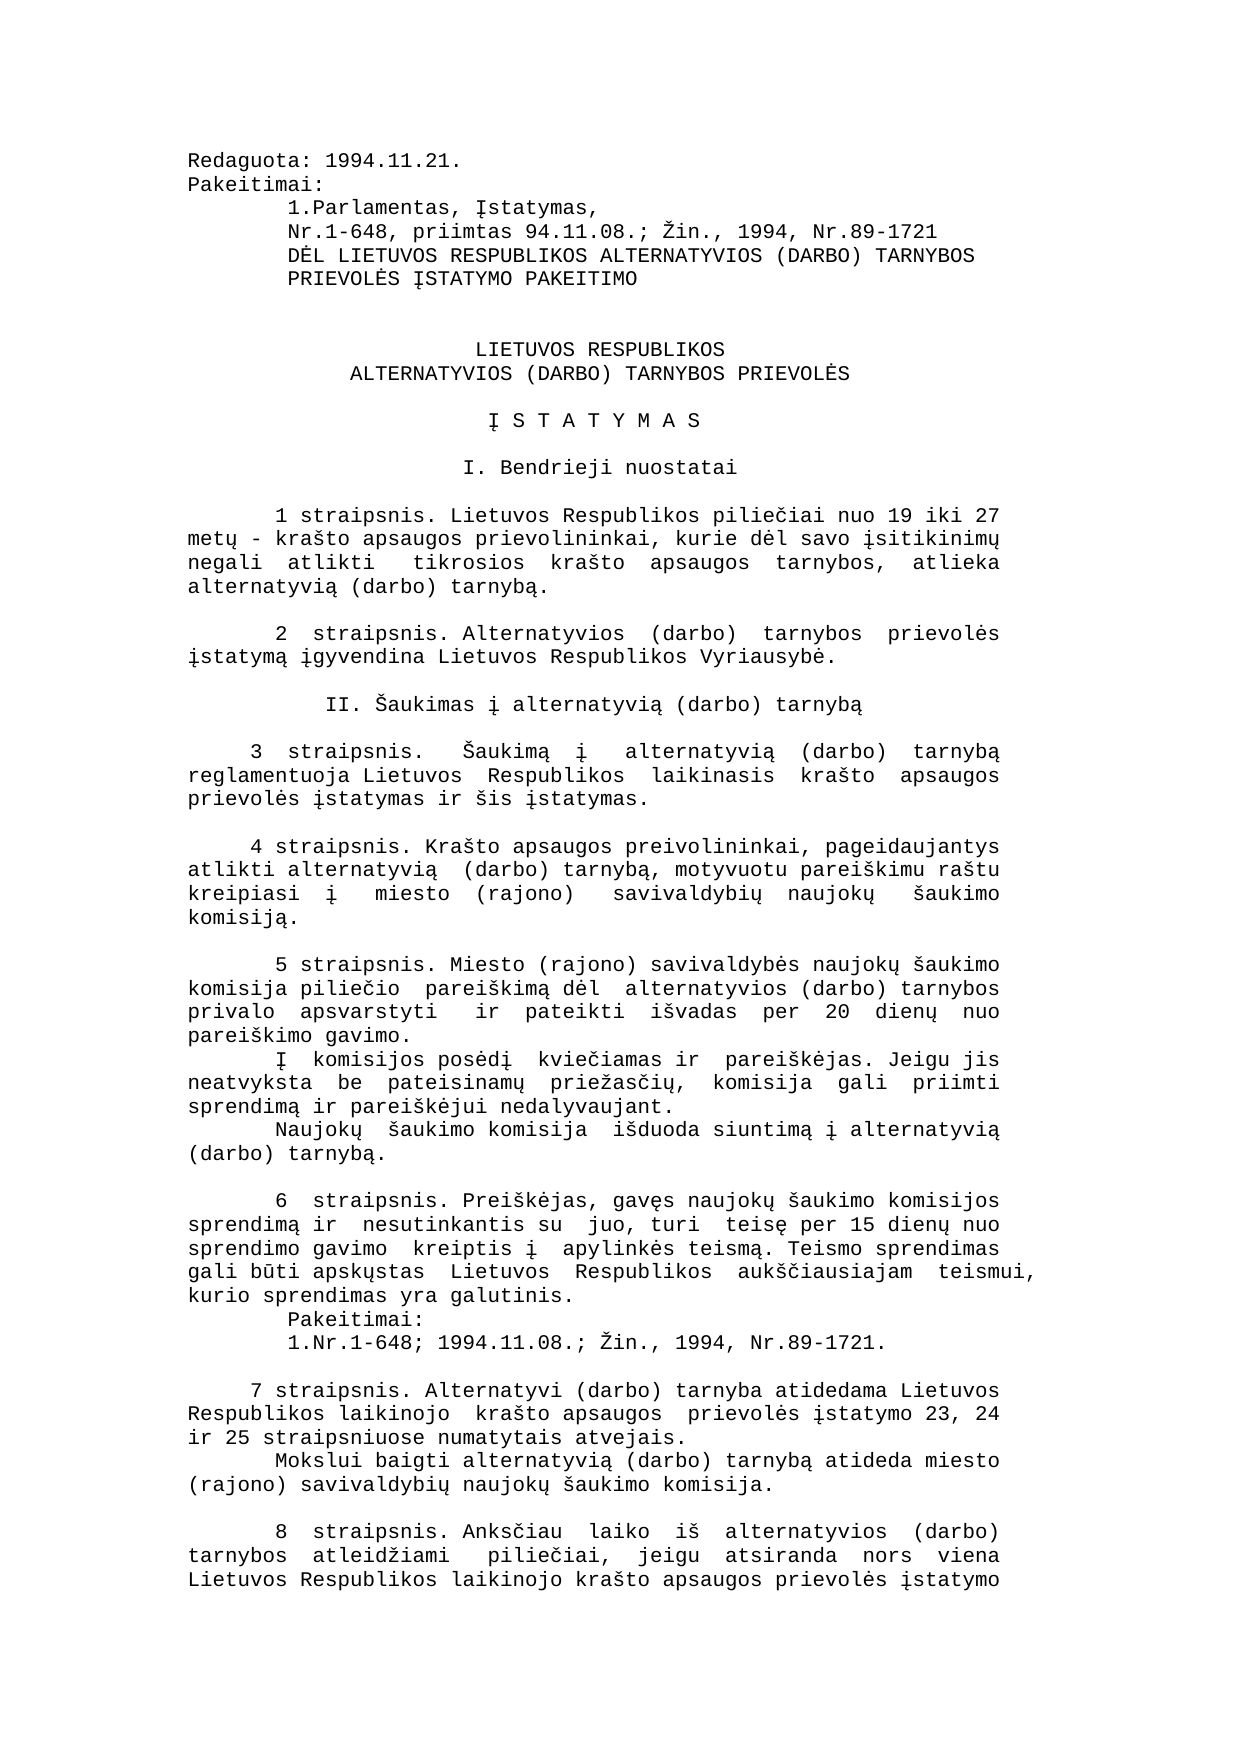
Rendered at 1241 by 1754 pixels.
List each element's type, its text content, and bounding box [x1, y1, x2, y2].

text negali atlikti tikrosios krašto apsaugos tarnybos, atlieka [187, 552, 1053, 576]
text 4 straipsnis. Krašto apsaugos preivolininkai, pageidaujantys [187, 836, 1053, 859]
text Respublikos laikinojo krašto apsaugos prievolės įstatymo 23, 24 [187, 1403, 1053, 1427]
text pareiškimo gavimo. [187, 1025, 1053, 1048]
text 2 straipsnis. Alternatyvios (darbo) tarnybos prievolės [187, 623, 1053, 647]
text Į komisijos posėdį kviečiamas ir pareiškėjas. Jeigu jis [187, 1048, 1053, 1072]
text metų - krašto apsaugos prievolininkai, kurie dėl savo įsitikinimų [187, 528, 1053, 552]
text Lietuvos Respublikos laikinojo krašto apsaugos prievolės įstatymo [187, 1569, 1053, 1592]
text Pakeitimai: [187, 174, 1053, 197]
text 7 straipsnis. Alternatyvi (darbo) tarnyba atidedama Lietuvos [187, 1379, 1053, 1403]
text prievolės įstatymas ir šis įstatymas. [187, 788, 1053, 812]
text gali būti apskųstas Lietuvos Respublikos aukščiausiajam teismui, [187, 1261, 1053, 1285]
text privalo apsvarstyti ir pateikti išvadas per 20 dienų nuo [187, 1001, 1053, 1025]
text komisiją. [187, 907, 1053, 930]
text sprendimą ir nesutinkantis su juo, turi teisę per 15 dienų nuo [187, 1214, 1053, 1238]
text reglamentuoja Lietuvos Respublikos laikinasis krašto apsaugos [187, 765, 1053, 788]
text 1.Nr.1-648; 1994.11.08.; Žin., 1994, Nr.89-1721. [187, 1332, 1053, 1356]
text 5 straipsnis. Miesto (rajono) savivaldybės naujokų šaukimo [187, 954, 1053, 978]
text LIETUVOS RESPUBLIKOS [187, 339, 1053, 363]
text sprendimą ir pareiškėjui nedalyvaujant. [187, 1096, 1053, 1119]
text Naujokų šaukimo komisija išduoda siuntimą į alternatyvią [187, 1119, 1053, 1143]
text kurio sprendimas yra galutinis. [187, 1285, 1053, 1309]
text 8 straipsnis. Anksčiau laiko iš alternatyvios (darbo) [187, 1521, 1053, 1545]
text 1.Parlamentas, Įstatymas, [187, 197, 1053, 221]
text kreipiasi į miesto (rajono) savivaldybių naujokų šaukimo [187, 883, 1053, 907]
text tarnybos atleidžiami piliečiai, jeigu atsiranda nors viena [187, 1545, 1053, 1569]
text ALTERNATYVIOS (DARBO) TARNYBOS PRIEVOLĖS [187, 363, 1053, 386]
text (rajono) savivaldybių naujokų šaukimo komisija. [187, 1474, 1053, 1498]
text atlikti alternatyvią (darbo) tarnybą, motyvuotu pareiškimu raštu [187, 859, 1053, 883]
text 6 straipsnis. Preiškėjas, gavęs naujokų šaukimo komisijos [187, 1190, 1053, 1214]
text ir 25 straipsniuose numatytais atvejais. [187, 1427, 1053, 1451]
text 1 straipsnis. Lietuvos Respublikos piliečiai nuo 19 iki 27 [187, 505, 1053, 528]
text PRIEVOLĖS ĮSTATYMO PAKEITIMO [187, 268, 1053, 292]
text Nr.1-648, priimtas 94.11.08.; Žin., 1994, Nr.89-1721 [187, 221, 1053, 244]
text Pakeitimai: [187, 1309, 1053, 1332]
text (darbo) tarnybą. [187, 1143, 1053, 1167]
text Redaguota: 1994.11.21. [187, 150, 1053, 174]
text II. Šaukimas į alternatyvią (darbo) tarnybą [187, 694, 1053, 717]
text neatvyksta be pateisinamų priežasčių, komisija gali priimti [187, 1072, 1053, 1096]
text sprendimo gavimo kreiptis į apylinkės teismą. Teismo sprendimas [187, 1238, 1053, 1261]
text DĖL LIETUVOS RESPUBLIKOS ALTERNATYVIOS (DARBO) TARNYBOS [187, 244, 1053, 268]
text komisija piliečio pareiškimą dėl alternatyvios (darbo) tarnybos [187, 978, 1053, 1001]
text I. Bendrieji nuostatai [187, 457, 1053, 481]
text 3 straipsnis. Šaukimą į alternatyvią (darbo) tarnybą [187, 741, 1053, 765]
text Mokslui baigti alternatyvią (darbo) tarnybą atideda miesto [187, 1451, 1053, 1474]
text alternatyvią (darbo) tarnybą. [187, 576, 1053, 599]
text Į S T A T Y M A S [187, 410, 1053, 434]
text įstatymą įgyvendina Lietuvos Respublikos Vyriausybė. [187, 647, 1053, 670]
